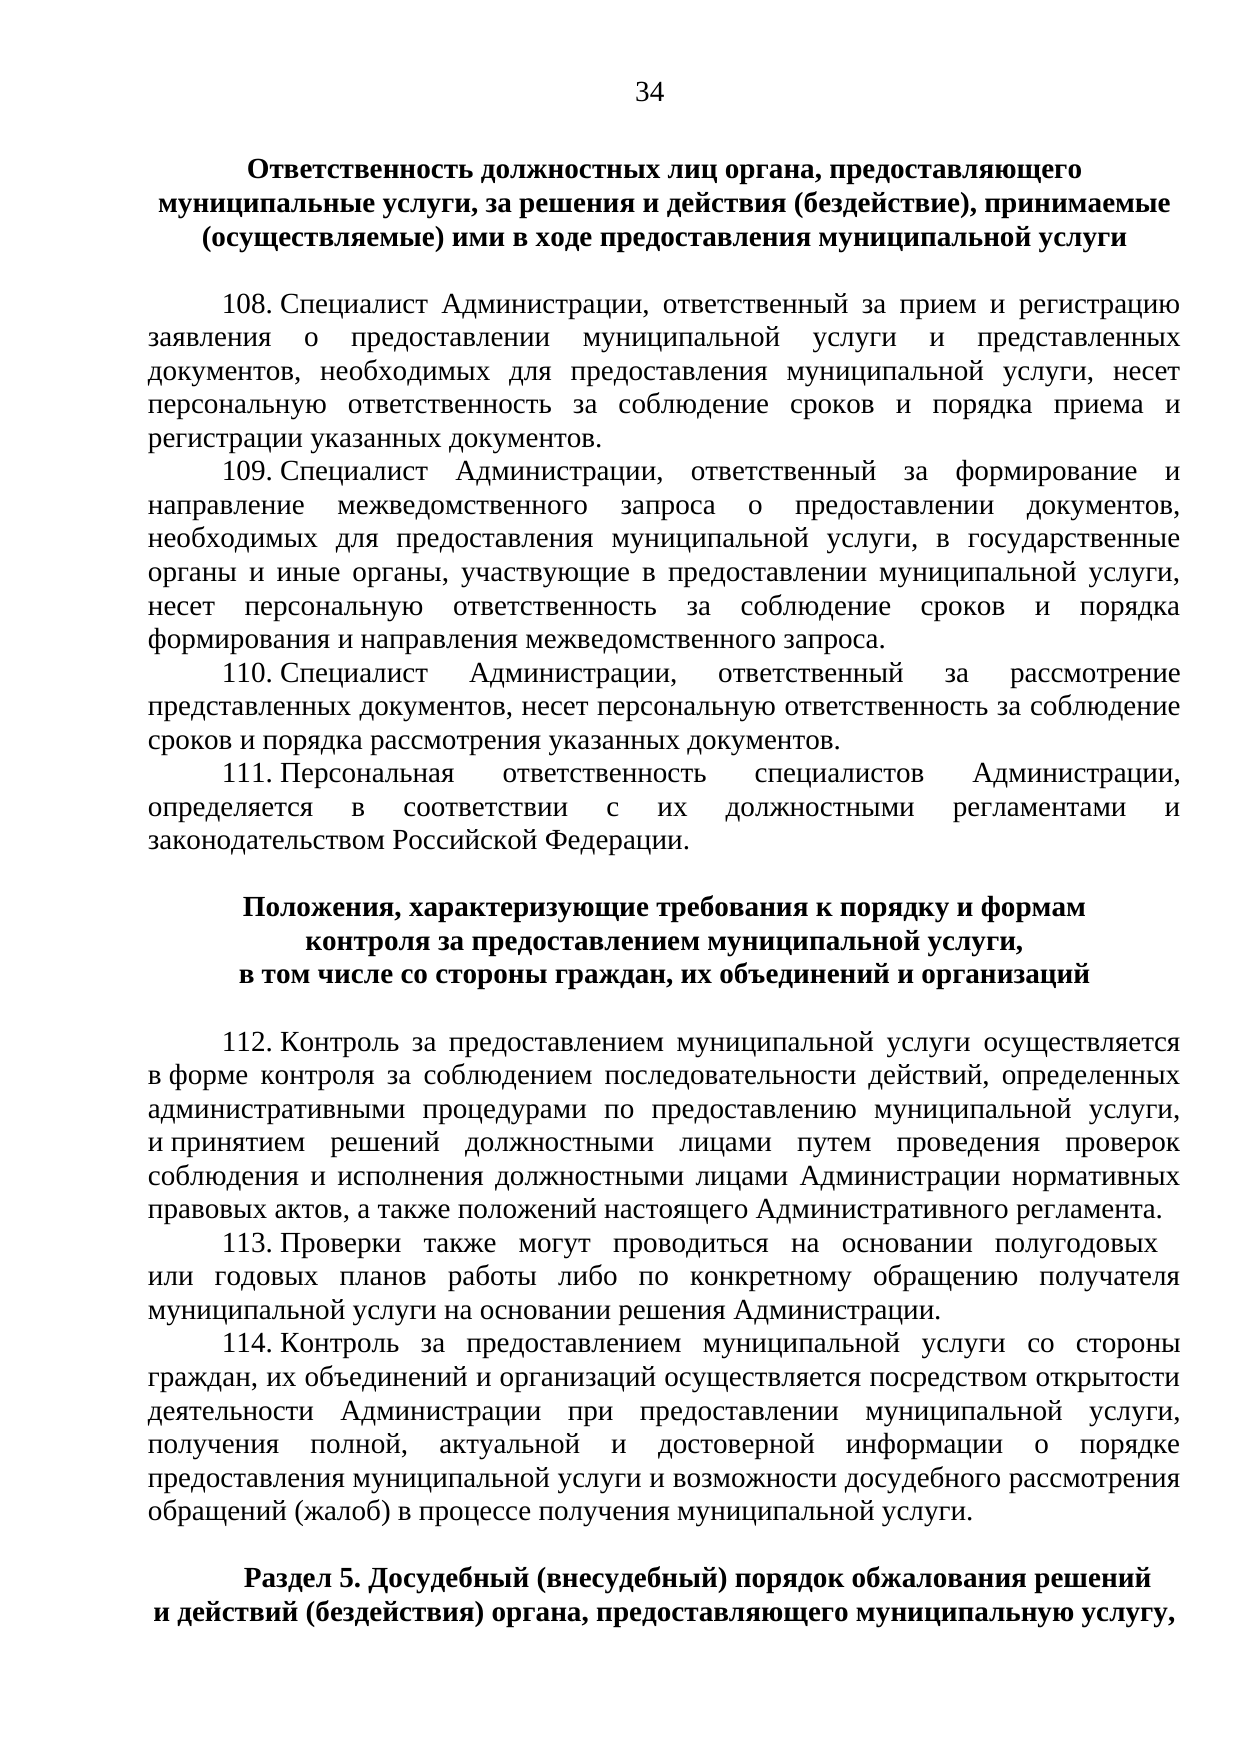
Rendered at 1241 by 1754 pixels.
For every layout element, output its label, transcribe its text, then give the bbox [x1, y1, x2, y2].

text 112. Контроль за предоставлением муниципальной услуги осуществляется в форме контроля за соблюдением последовательности действий, определенных административными процедурами по предоставлению муниципальной услуги, и принятием решений должностными лицами путем проведения проверок соблюдения и исполнения должностными лицами Администрации нормативных правовых актов, а также положений настоящего Административного регламента. [148, 1024, 1181, 1225]
text контроля за предоставлением муниципальной услуги, [148, 923, 1181, 957]
text 109. Специалист Администрации, ответственный за формирование и направление межведомственного запроса о предоставлении документов, необходимых для предоставления муниципальной услуги, в государственные органы и иные органы, участвующие в предоставлении муниципальной услуги, несет персональную ответственность за соблюдение сроков и порядка формирования и направления межведомственного запроса. [148, 453, 1181, 655]
text в том числе со стороны граждан, их объединений и организаций [148, 957, 1181, 990]
text Ответственность должностных лиц органа, предоставляющего [148, 152, 1181, 185]
text 113. Проверки также могут проводиться на основании полугодовых или годовых планов работы либо по конкретному обращению получателя муниципальной услуги на основании решения Администрации. [148, 1225, 1181, 1326]
text (осуществляемые) ими в ходе предоставления муниципальной услуги [148, 219, 1181, 252]
text Раздел 5. Досудебный (внесудебный) порядок обжалования решений и действий (бездействия) органа, предоставляющего муниципальную услугу, [148, 1560, 1181, 1627]
text 110. Специалист Администрации, ответственный за рассмотрение представленных документов, несет персональную ответственность за соблюдение сроков и порядка рассмотрения указанных документов. [148, 655, 1181, 755]
text 108. Специалист Администрации, ответственный за прием и регистрацию заявления о предоставлении муниципальной услуги и представленных документов, необходимых для предоставления муниципальной услуги, несет персональную ответственность за соблюдение сроков и порядка приема и регистрации указанных документов. [148, 286, 1181, 453]
text муниципальные услуги, за решения и действия (бездействие), принимаемые [148, 185, 1181, 219]
text Положения, характеризующие требования к порядку и формам [148, 889, 1181, 923]
text 111. Персональная ответственность специалистов Администрации, определяется в соответствии с их должностными регламентами и законодательством Российской Федерации. [148, 755, 1181, 856]
text 114. Контроль за предоставлением муниципальной услуги со стороны граждан, их объединений и организаций осуществляется посредством открытости деятельности Администрации при предоставлении муниципальной услуги, получения полной, актуальной и достоверной информации о порядке предоставления муниципальной услуги и возможности досудебного рассмотрения обращений (жалоб) в процессе получения муниципальной услуги. [148, 1326, 1181, 1527]
